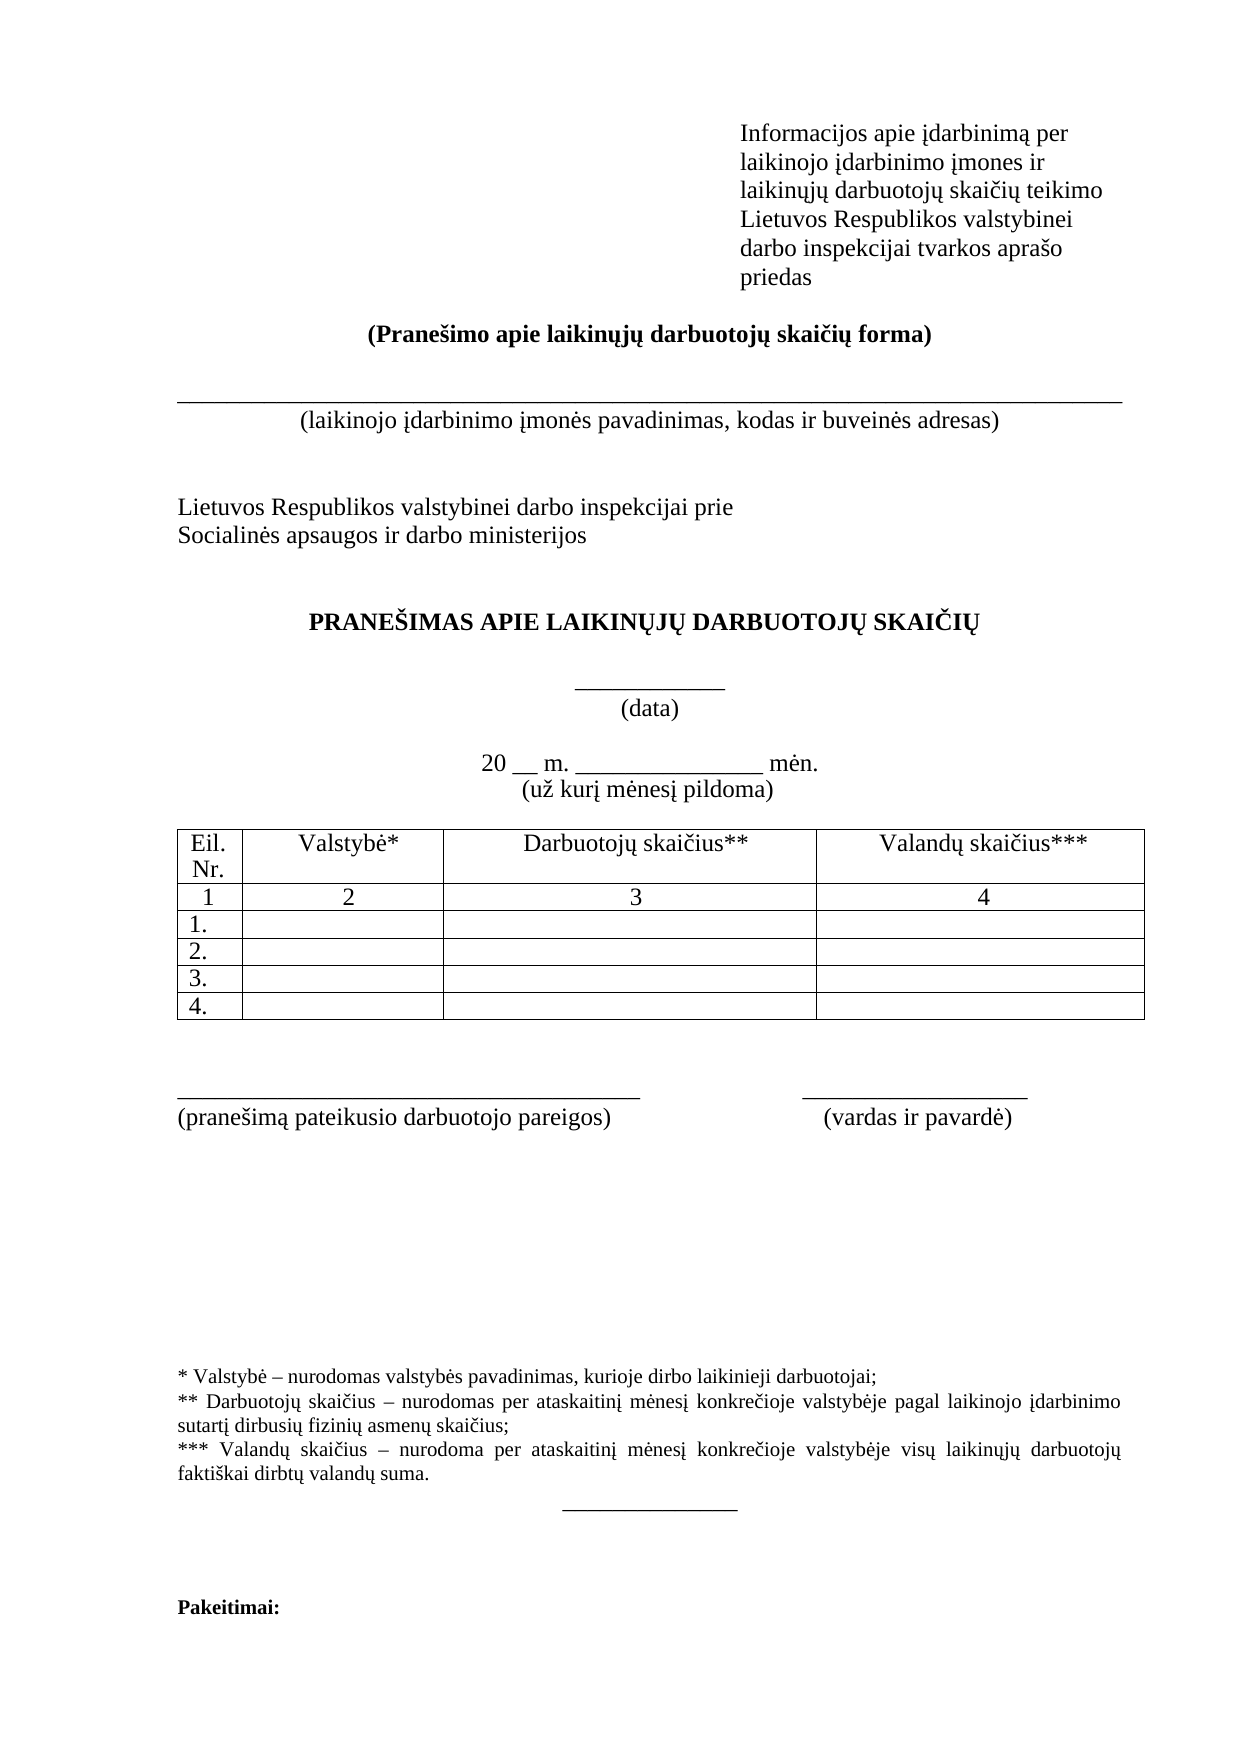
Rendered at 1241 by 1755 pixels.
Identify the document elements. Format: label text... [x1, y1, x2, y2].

text (už kurį mėnesį pildoma) [354, 777, 942, 803]
text Lietuvos Respublikos valstybinei darbo inspekcijai prie [177, 492, 1122, 521]
text darbo inspekcijai tvarkos aprašo [740, 233, 1122, 262]
text ____________ [177, 664, 1122, 693]
text Pakeitimai: [177, 1595, 1122, 1619]
table_cell 3 [444, 884, 816, 910]
text ** Darbuotojų skaičius – nurodomas per ataskaitinį mėnesį konkrečioje valstybėje pagal laikinojo įdarbinimo sutartį dirbusių fizinių asmenų skaičius; [177, 1388, 1122, 1437]
table_cell 2 [243, 884, 443, 910]
table_cell [243, 966, 443, 992]
table_cell [444, 939, 816, 965]
table_cell 3. [178, 966, 242, 992]
text ______________ [177, 1485, 1122, 1513]
table_cell [444, 966, 816, 992]
table_cell [444, 993, 816, 1019]
text *** Valandų skaičius – nurodoma per ataskaitinį mėnesį konkrečioje valstybėje visų laikinųjų darbuotojų faktiškai dirbtų valandų suma. [177, 1437, 1122, 1485]
text Lietuvos Respublikos valstybinei [740, 204, 1122, 233]
text Socialinės apsaugos ir darbo ministerijos [177, 521, 1122, 549]
table_cell [243, 939, 443, 965]
text laikinųjų darbuotojų skaičių teikimo [740, 176, 1122, 204]
text (data) [177, 693, 1122, 722]
table_cell 1 [178, 884, 242, 910]
text (pranešimą pateikusio darbuotojo pareigos) (vardas ir pavardė) [177, 1102, 1122, 1130]
table_header Valstybė* [243, 830, 443, 883]
table_cell 4 [817, 884, 1144, 910]
table_cell 2. [178, 939, 242, 965]
text priedas [740, 262, 1122, 291]
table_cell [243, 993, 443, 1019]
table_cell [817, 993, 1144, 1019]
table_cell [817, 911, 1144, 937]
table_cell 4. [178, 993, 242, 1019]
table_cell [243, 911, 443, 937]
text _____________________________________ __________________ [177, 1073, 1122, 1102]
table_cell [444, 911, 816, 937]
text (laikinojo įdarbinimo įmonės pavadinimas, kodas ir buveinės adresas) [177, 406, 1122, 434]
text (Pranešimo apie laikinųjų darbuotojų skaičių forma) [177, 319, 1122, 348]
table_cell 1. [178, 911, 242, 937]
table_header Darbuotojų skaičius** [444, 830, 816, 883]
table_header Eil. Nr. [178, 830, 242, 883]
text PRANEŠIMAS APIE LAIKINŲJŲ DARBUOTOJŲ SKAIČIŲ [177, 607, 1112, 636]
table_cell [817, 966, 1144, 992]
text Informacijos apie įdarbinimą per [740, 118, 1122, 147]
text 20 __ m. _______________ mėn. [177, 748, 1122, 777]
text * Valstybė – nurodomas valstybės pavadinimas, kurioje dirbo laikinieji darbuotojai; [177, 1364, 1122, 1388]
table_cell [817, 939, 1144, 965]
text laikinojo įdarbinimo įmones ir [740, 147, 1122, 176]
table_header Valandų skaičius*** [817, 830, 1144, 883]
